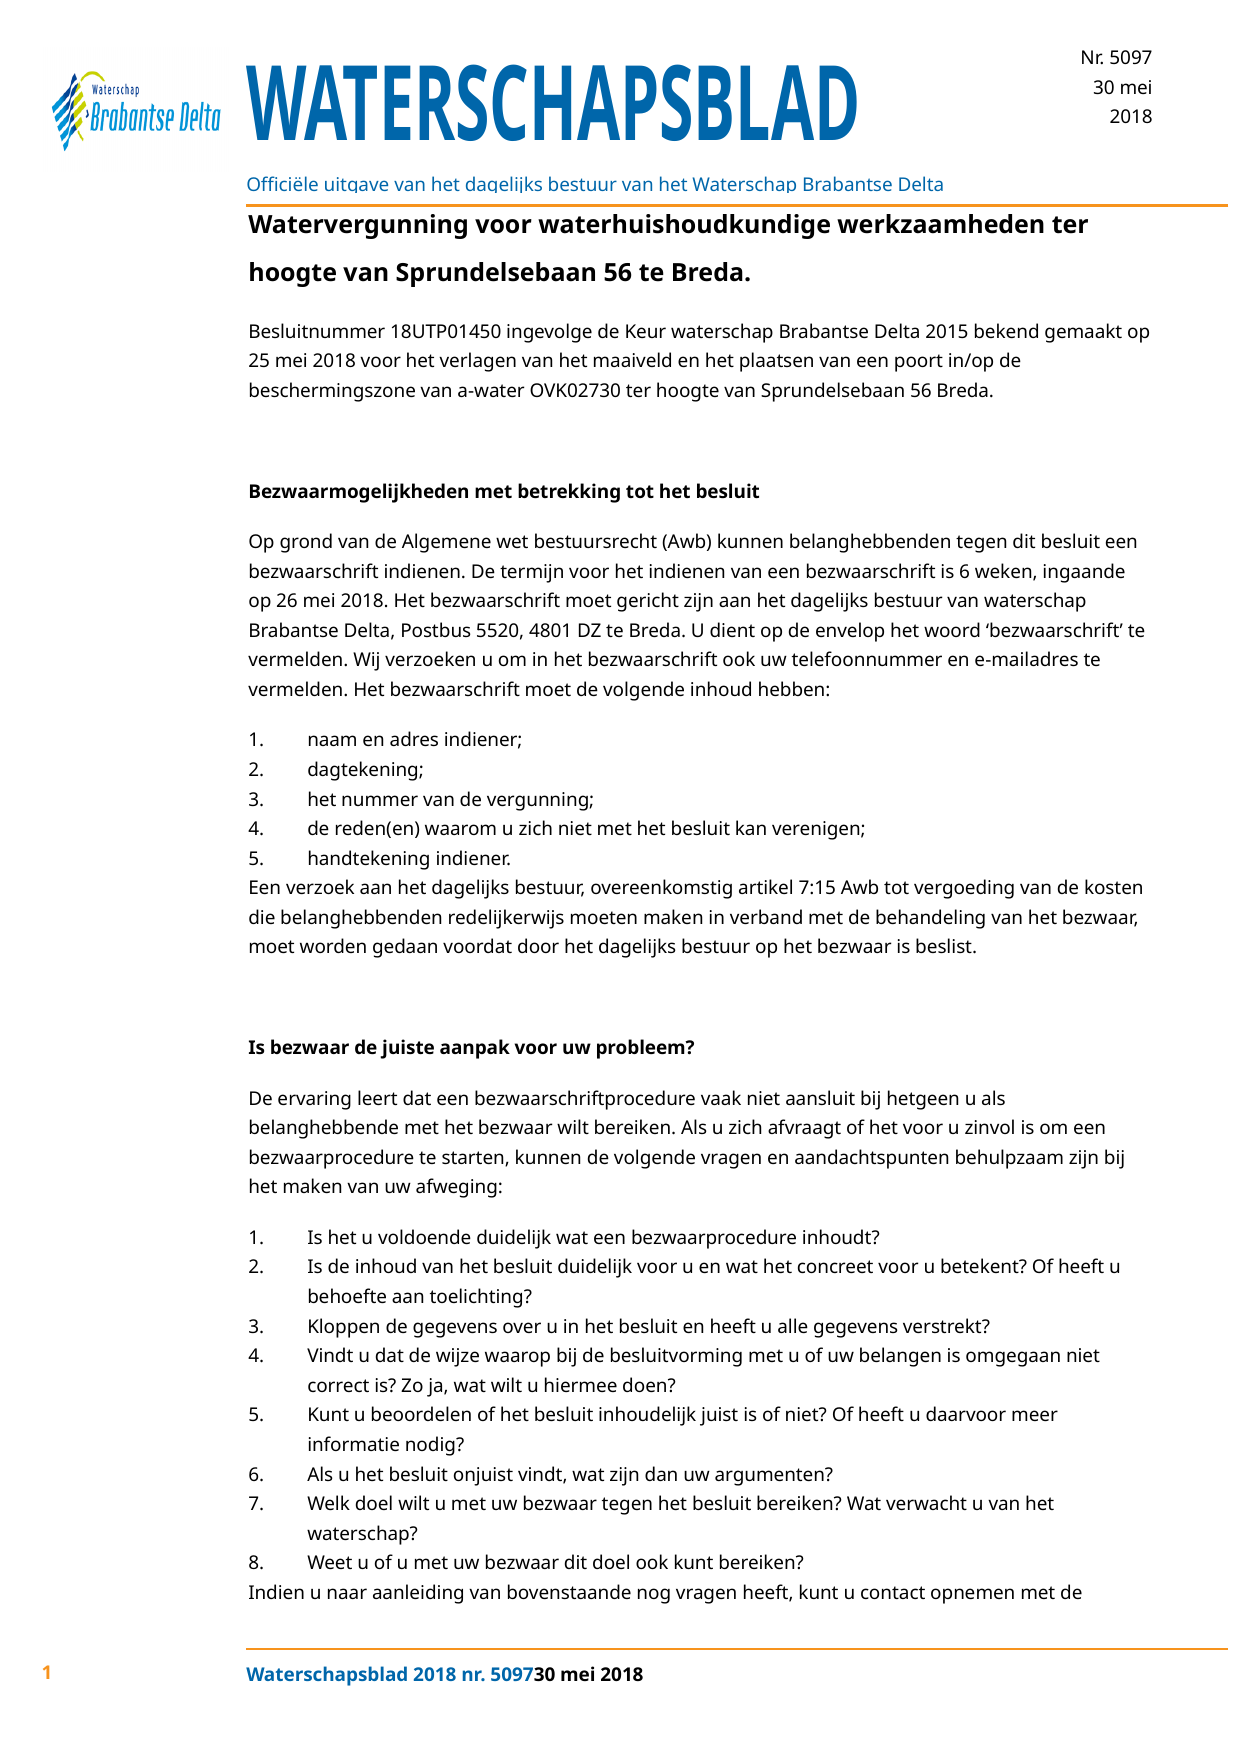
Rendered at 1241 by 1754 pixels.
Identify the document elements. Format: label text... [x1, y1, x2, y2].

text Bezwaarmogelijkheden met betrekking tot het besluit [248, 478, 1152, 504]
text Is bezwaar de juiste aanpak voor uw probleem? [248, 1034, 1152, 1060]
picture [41, 47, 231, 172]
list dagtekening; [248, 756, 1152, 782]
list het nummer van de vergunning; [248, 786, 1152, 812]
list Kunt u beoordelen of het besluit inhoudelijk juist is of niet? Of heeft u daarvoor meer informatie nodig? [248, 1402, 1152, 1457]
list Kloppen de gegevens over u in het besluit en heeft u alle gegevens verstrekt? [248, 1313, 1152, 1339]
text Een verzoek aan het dagelijks bestuur, overeenkomstig artikel 7:15 Awb tot vergoeding van de kosten die belanghebbenden redelijkerwijs moeten maken in verband met de behandeling van het bezwaar, moet worden gedaan voordat door het dagelijks bestuur op het bezwaar is beslist. [248, 874, 1152, 959]
list Is de inhoud van het besluit duidelijk voor u en wat het concreet voor u betekent? Of heeft u behoefte aan toelichting? [248, 1254, 1152, 1309]
list Vindt u dat de wijze waarop bij de besluitvorming met u of uw belangen is omgegaan niet correct is? Zo ja, wat wilt u hiermee doen? [248, 1342, 1152, 1398]
list naam en adres indiener; [248, 727, 1152, 752]
list de reden(en) waarom u zich niet met het besluit kan verenigen; [248, 815, 1152, 841]
list handtekening indiener. [248, 845, 1152, 871]
text Besluitnummer 18UTP01450 ingevolge de Keur waterschap Brabantse Delta 2015 bekend gemaakt op 25 mei 2018 voor het verlagen van het maaiveld en het plaatsen van een poort in/op de beschermingszone van a-water OVK02730 ter hoogte van Sprundelsebaan 56 Breda. [248, 318, 1152, 403]
list Als u het besluit onjuist vindt, wat zijn dan uw argumenten? [248, 1461, 1152, 1487]
text Watervergunning voor waterhuishoudkundige werkzaamheden ter hoogte van Sprundelsebaan 56 te Breda. [248, 207, 1152, 288]
text Op grond van de Algemene wet bestuursrecht (Awb) kunnen belanghebbenden tegen dit besluit een bezwaarschrift indienen. De termijn voor het indienen van een bezwaarschrift is 6 weken, ingaande op 26 mei 2018. Het bezwaarschrift moet gericht zijn aan het dagelijks bestuur van waterschap Brabantse Delta, Postbus 5520, 4801 DZ te Breda. U dient op de envelop het woord ‘bezwaarschrift’ te vermelden. Wij verzoeken u om in het bezwaarschrift ook uw telefoonnummer en e‑mailadres te vermelden. Het bezwaarschrift moet de volgende inhoud hebben: [248, 528, 1152, 702]
list Weet u of u met uw bezwaar dit doel ook kunt bereiken? [248, 1549, 1152, 1575]
text De ervaring leert dat een bezwaarschriftprocedure vaak niet aansluit bij hetgeen u als belanghebbende met het bezwaar wilt bereiken. Als u zich afvraagt of het voor u zinvol is om een bezwaarprocedure te starten, kunnen de volgende vragen en aandachtspunten behulpzaam zijn bij het maken van uw afweging: [248, 1085, 1152, 1199]
text Indien u naar aanleiding van bovenstaande nog vragen heeft, kunt u contact opnemen met de [248, 1579, 1152, 1605]
list Is het u voldoende duidelijk wat een bezwaarprocedure inhoudt? [248, 1224, 1152, 1250]
list Welk doel wilt u met uw bezwaar tegen het besluit bereiken? Wat verwacht u van het waterschap? [248, 1490, 1152, 1546]
